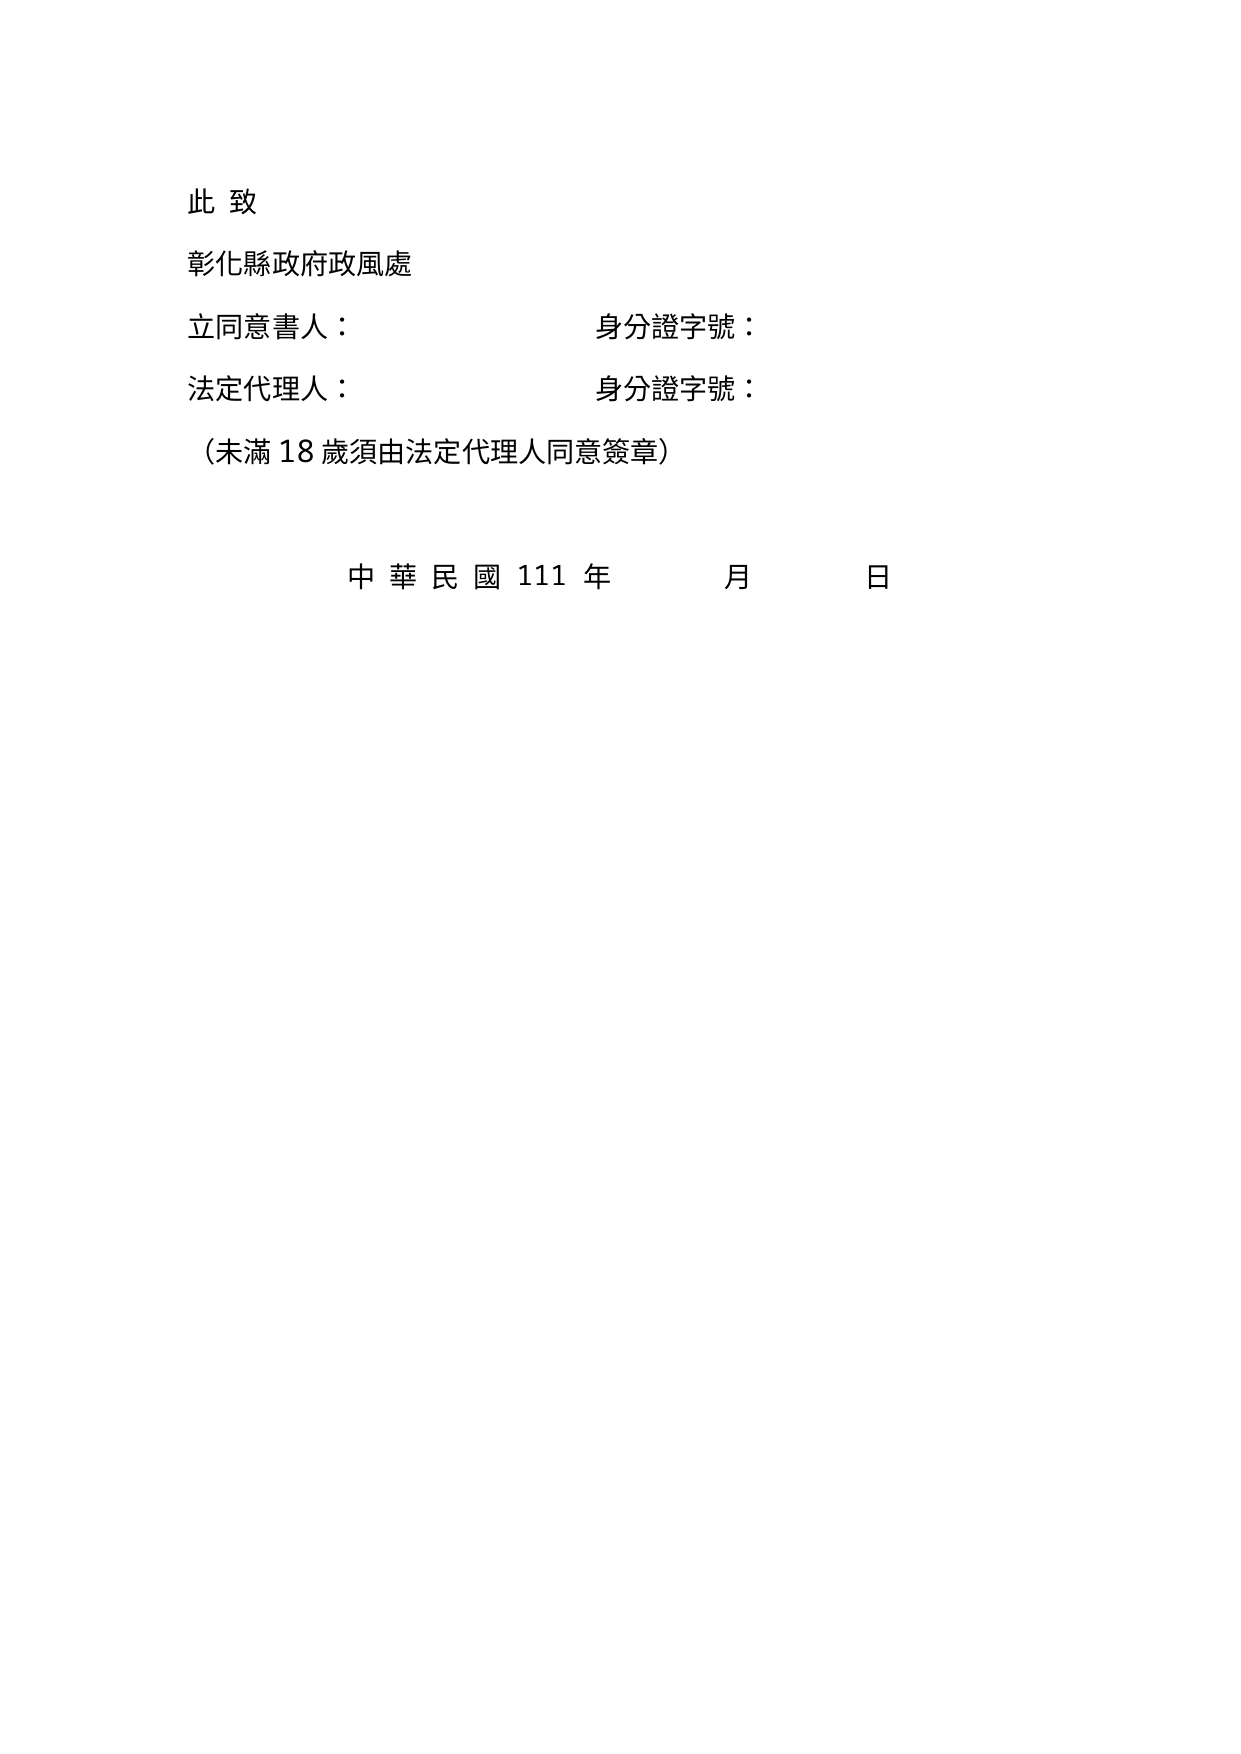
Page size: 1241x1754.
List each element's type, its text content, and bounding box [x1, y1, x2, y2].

text 中 華 民 國 111 年 月 日 [187, 533, 1053, 596]
text 彰化縣政府政風處 [187, 221, 1053, 283]
text （未滿18歲須由法定代理人同意簽章） [187, 408, 1053, 471]
text 此 致 [187, 158, 1053, 221]
text 立同意書人： 身分證字號： [187, 283, 1053, 346]
text 法定代理人： 身分證字號： [187, 346, 1053, 408]
